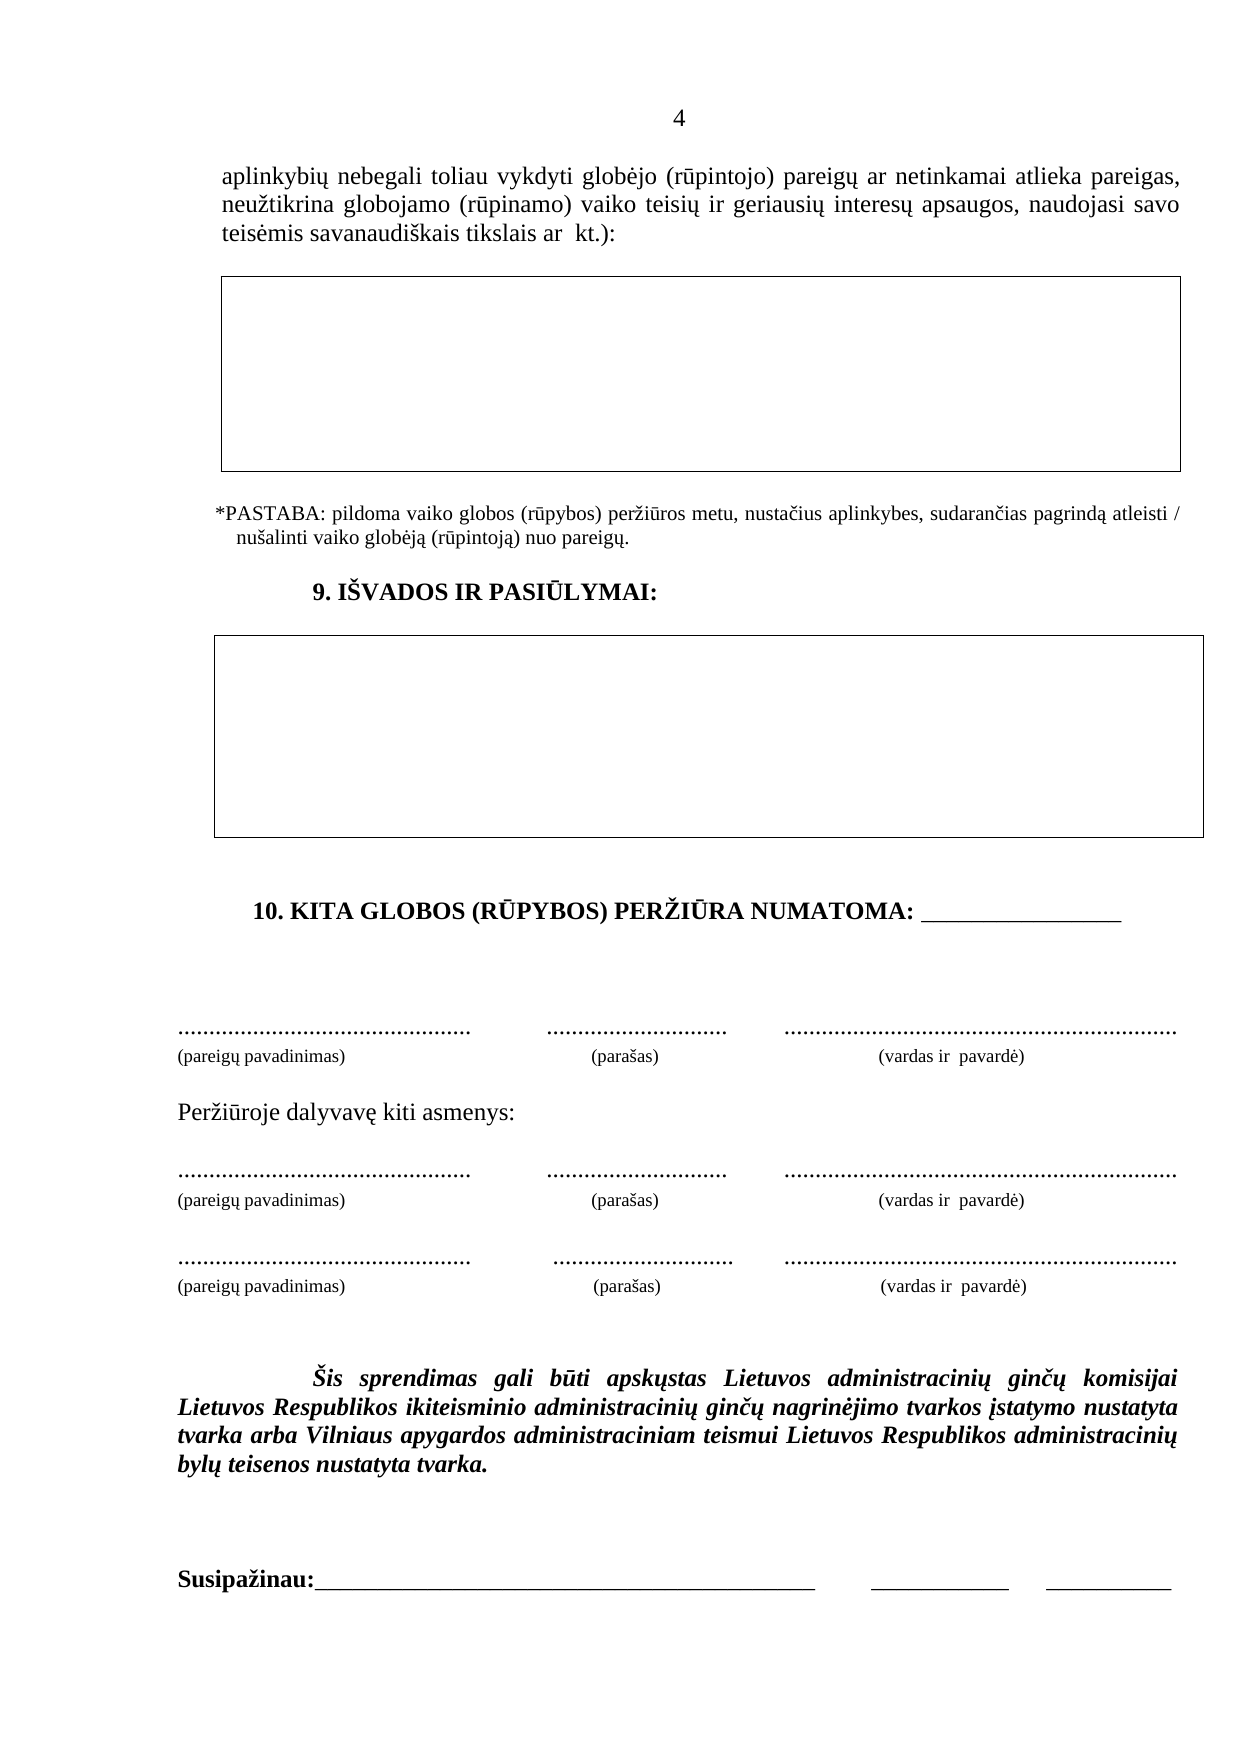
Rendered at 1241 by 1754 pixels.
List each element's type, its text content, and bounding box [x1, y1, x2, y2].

text 9. IŠVADOS IR PASIŪLYMAI: [215, 577, 1181, 606]
text Šis sprendimas gali būti apskųstas Lietuvos administracinių ginčų komisijai Lietuvos Respublikos ikiteisminio administracinių ginčų nagrinėjimo tvarkos įstatymo nustatyta tvarka arba Vilniaus apygardos administraciniam teismui Lietuvos Respublikos administracinių bylų teisenos nustatyta tvarka. [177, 1363, 1181, 1478]
table_header [215, 636, 1203, 837]
text Peržiūroje dalyvavę kiti asmenys: [177, 1097, 1181, 1126]
text Susipažinau:________________________________________ ___________ __________ [177, 1564, 1181, 1593]
text aplinkybių nebegali toliau vykdyti globėjo (rūpintojo) pareigų ar netinkamai atlieka pareigas, neužtikrina globojamo (rūpinamo) vaiko teisių ir geriausių interesų apsaugos, naudojasi savo teisėmis savanaudiškais tikslais ar kt.): [222, 161, 1181, 247]
text (pareigų pavadinimas) (parašas) (vardas ir pavardė) [177, 1183, 1181, 1212]
text ............................................... ............................. ............................................................... [177, 1241, 1181, 1269]
table_header [222, 277, 1180, 471]
text ............................................... ............................. ............................................................... [177, 1011, 1181, 1039]
text 10. KITA GLOBOS (RŪPYBOS) PERŽIŪRA NUMATOMA: ________________ [177, 896, 1181, 924]
text (pareigų pavadinimas) (parašas) (vardas ir pavardė) [177, 1039, 1181, 1068]
text (pareigų pavadinimas) (parašas) (vardas ir pavardė) [177, 1269, 1181, 1298]
text *PASTABA: pildoma vaiko globos (rūpybos) peržiūros metu, nustačius aplinkybes, sudarančias pagrindą atleisti / nušalinti vaiko globėją (rūpintoją) nuo pareigų. [215, 501, 1181, 549]
text ............................................... ............................. ............................................................... [177, 1154, 1181, 1183]
